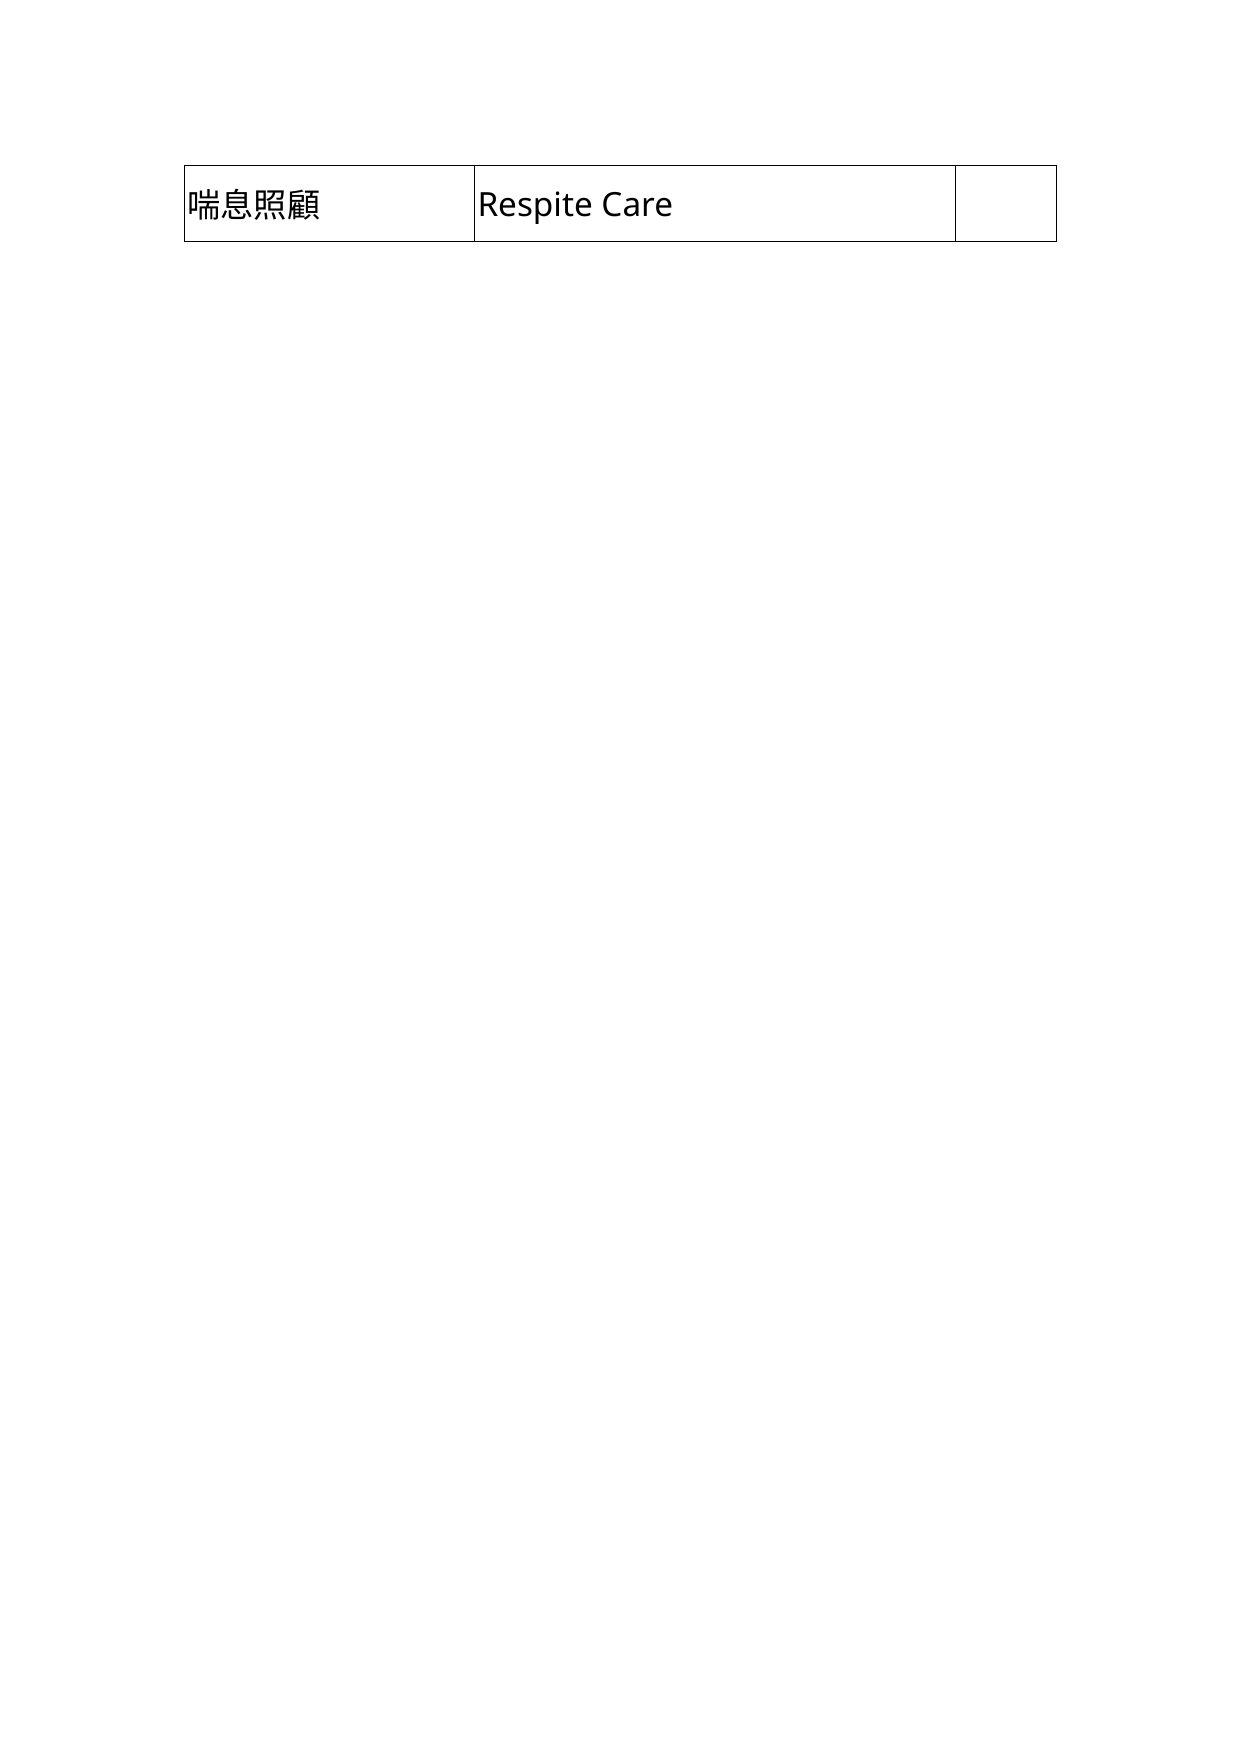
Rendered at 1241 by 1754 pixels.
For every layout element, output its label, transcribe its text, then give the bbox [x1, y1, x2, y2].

table_cell Respite Care [475, 166, 955, 241]
table_cell [956, 166, 1056, 241]
table_cell 喘息照顧 [185, 166, 474, 241]
